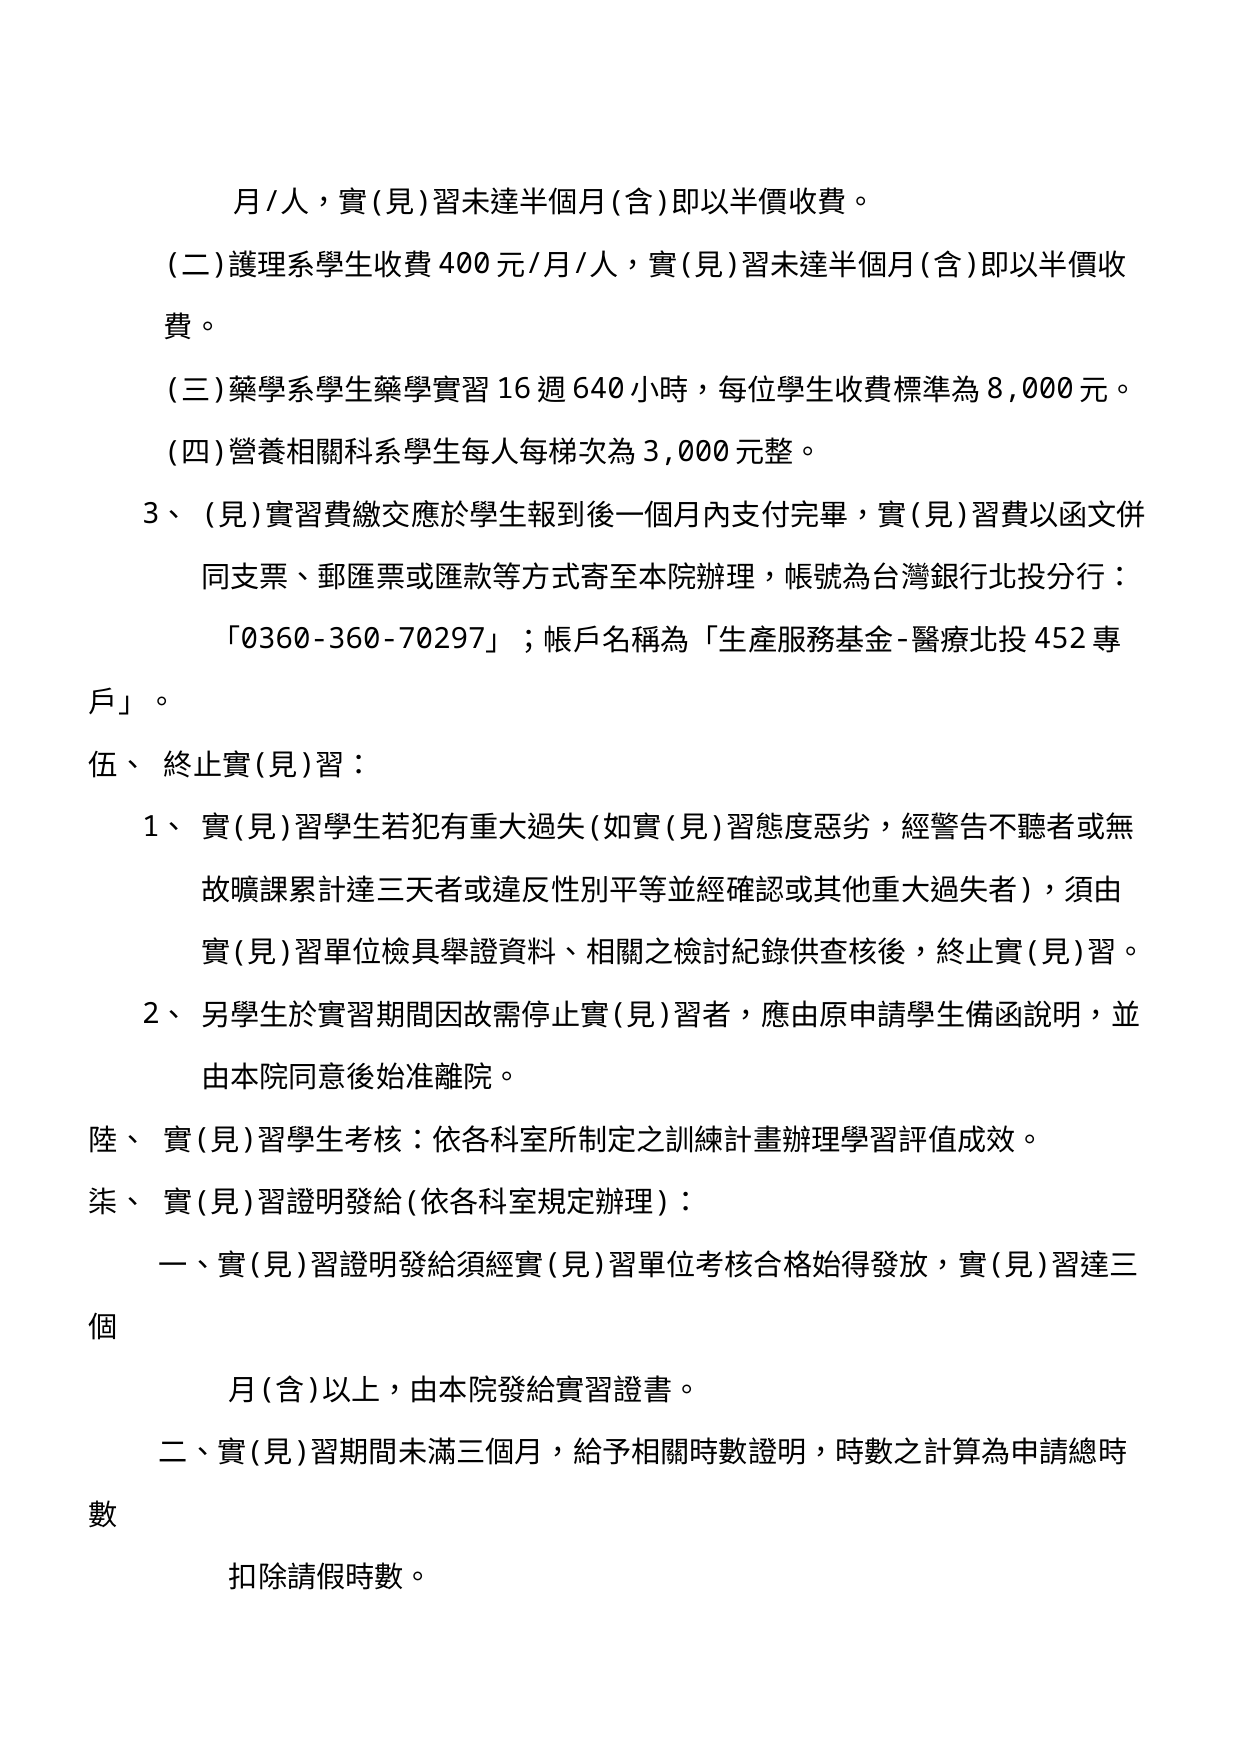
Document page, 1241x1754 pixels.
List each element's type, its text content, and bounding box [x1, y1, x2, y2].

text 月/人，實(見)習未達半個月(含)即以半價收費。 [164, 158, 1152, 221]
text (三)藥學系學生藥學實習16週640小時，每位學生收費標準為8,000元。 [164, 346, 1152, 408]
list 實(見)習學生考核：依各科室所制定之訓練計畫辦理學習評值成效。 [89, 1096, 1152, 1158]
list 另學生於實習期間因故需停止實(見)習者，應由原申請學生備函說明，並由本院同意後始准離院。 [142, 971, 1152, 1096]
text 二、實(見)習期間未滿三個月，給予相關時數證明，時數之計算為申請總時數 [89, 1408, 1152, 1533]
text 扣除請假時數。 [89, 1533, 1152, 1596]
list 終止實(見)習： [89, 721, 1152, 783]
text 一、實(見)習證明發給須經實(見)習單位考核合格始得發放，實(見)習達三個 [89, 1221, 1152, 1346]
text (四)營養相關科系學生每人每梯次為3,000元整。 [164, 408, 1152, 471]
text 月(含)以上，由本院發給實習證書。 [89, 1346, 1152, 1408]
list 實(見)習證明發給(依各科室規定辦理)： [89, 1158, 1152, 1221]
list 實(見)習學生若犯有重大過失(如實(見)習態度惡劣，經警告不聽者或無故曠課累計達三天者或違反性別平等並經確認或其他重大過失者)，須由實(見)習單位檢具舉證資料、相關之檢討紀錄供查核後，終止實(見)習。 [142, 783, 1152, 971]
text 「0360-360-70297」；帳戶名稱為「生產服務基金-醫療北投452專戶」。 [89, 596, 1152, 721]
list (見)實習費繳交應於學生報到後一個月內支付完畢，實(見)習費以函文併同支票、郵匯票或匯款等方式寄至本院辦理，帳號為台灣銀行北投分行： [142, 471, 1152, 596]
text (二)護理系學生收費400元/月/人，實(見)習未達半個月(含)即以半價收費。 [164, 221, 1152, 346]
